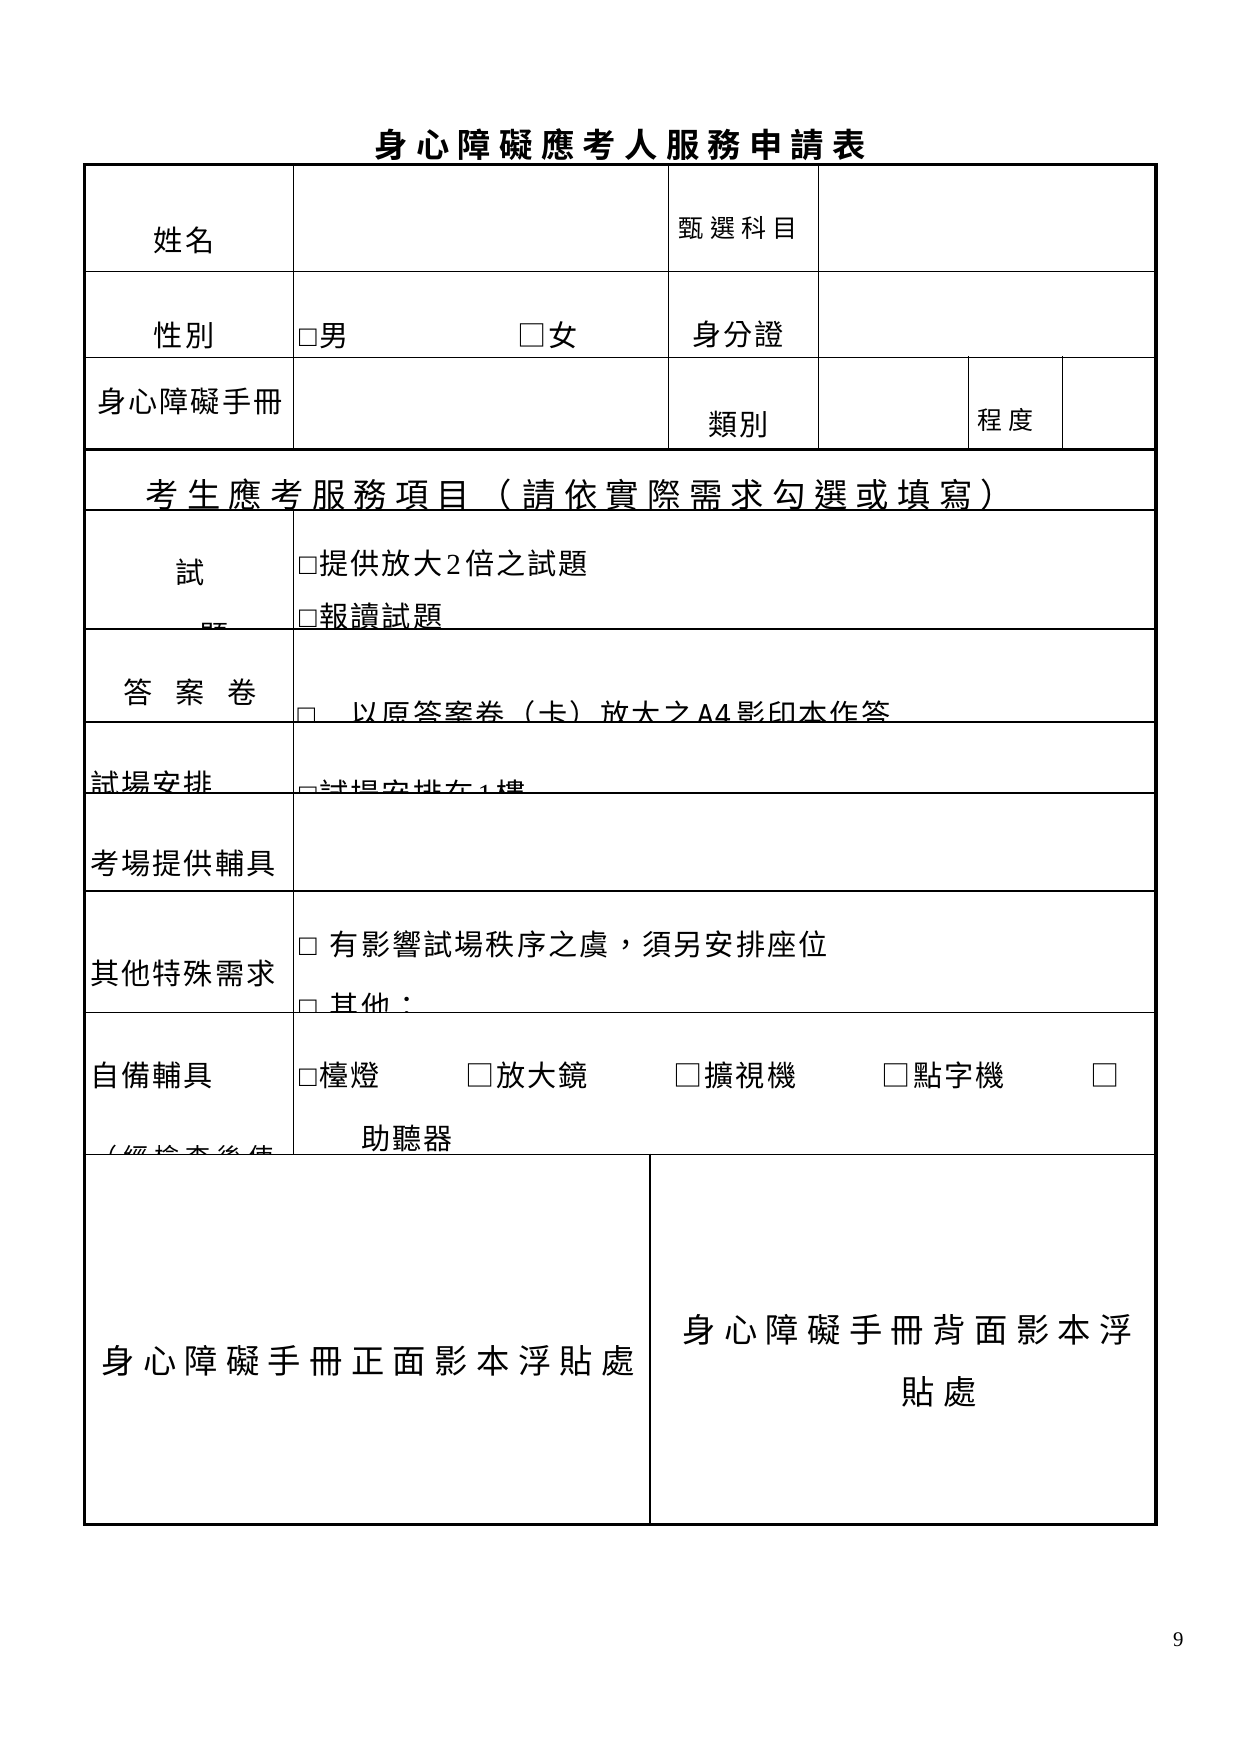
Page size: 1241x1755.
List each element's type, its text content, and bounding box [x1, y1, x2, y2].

table_cell 答 案 卷 （卡） [86, 630, 293, 721]
table_header 姓名 [86, 166, 293, 271]
table_cell 類別 [669, 358, 818, 448]
table_cell □有影響試場秩序之虞，須另安排座位 □其他： [294, 892, 1154, 1012]
table_cell [819, 272, 1154, 356]
table_header [294, 166, 668, 271]
table_cell 試 題 [86, 511, 293, 628]
table_cell 性別 [86, 272, 293, 356]
table_cell 其他特殊需求 [86, 892, 293, 1012]
table_cell □檯燈 □放大鏡 □擴視機 □點字機 □助聽器 □醫療器材 □其他： [294, 1013, 1154, 1153]
table_cell □提供放大2倍之試題 □報讀試題 [294, 511, 1154, 628]
table_cell 以原答案卷（卡）放大之A4影印本作答 以A4空白紙代替答案卷（卡）作答 [294, 630, 1154, 721]
table_cell 試場安排 [86, 723, 293, 792]
table_cell [1063, 358, 1154, 448]
table_cell 身心障礙手冊正面影本浮貼處 [86, 1155, 649, 1523]
table_header 甄選科目 甄選次別 次別 [669, 166, 818, 271]
table_cell 自備輔具 （經檢查後使用） [86, 1013, 293, 1153]
table_cell 身心障礙手冊字號 [86, 358, 293, 448]
table_cell □男 □女 [294, 272, 668, 356]
table_cell □試場安排在1樓 [294, 723, 1154, 792]
table_cell [819, 358, 968, 448]
table_header [819, 166, 1154, 271]
table_cell 考場提供輔具 [86, 794, 293, 890]
table_cell 考生應考服務項目（請依實際需求勾選或填寫） [86, 451, 1154, 509]
text 身心障礙應考人服務申請表 [68, 101, 1172, 163]
table_cell [294, 358, 668, 448]
table_cell [294, 794, 1154, 890]
table_cell 身分證 字號 [669, 272, 818, 356]
table_cell 身心障礙手冊背面影本浮貼處 [651, 1155, 1154, 1523]
table_cell 程度別 [969, 358, 1062, 448]
